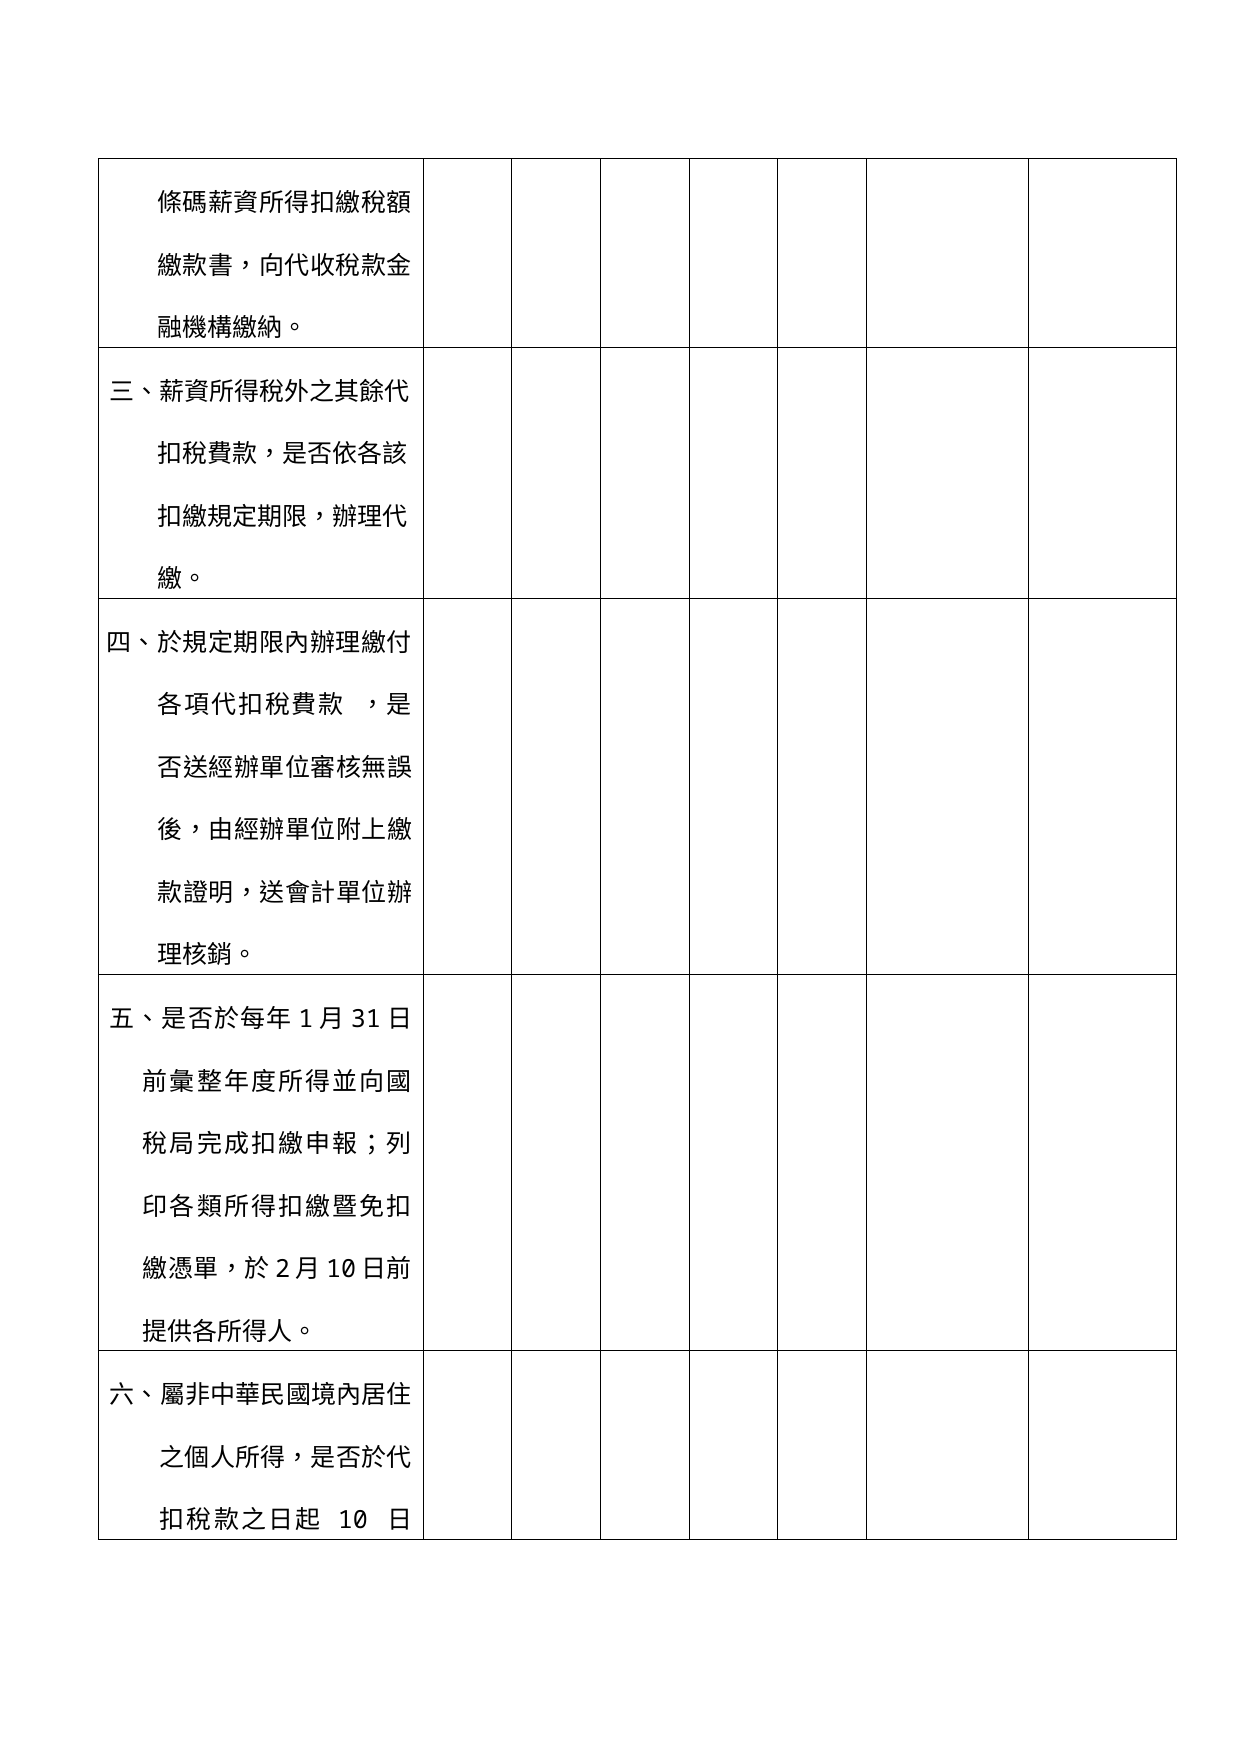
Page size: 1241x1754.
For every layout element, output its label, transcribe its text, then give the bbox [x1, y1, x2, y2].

table_cell [512, 348, 600, 598]
table_cell [690, 1351, 777, 1538]
table_cell [867, 159, 1028, 347]
table_cell [867, 599, 1028, 974]
table_cell [1029, 975, 1176, 1350]
table_cell [601, 599, 689, 974]
table_cell [778, 599, 866, 974]
table_cell 條碼薪資所得扣繳稅額繳款書，向代收稅款金融機構繳納。 [99, 159, 423, 347]
table_cell [424, 599, 511, 974]
table_cell [778, 1351, 866, 1538]
table_cell 五、是否於每年1月31日前彙整年度所得並向國稅局完成扣繳申報；列印各類所得扣繳暨免扣繳憑單，於2月10日前提供各所得人。 [99, 975, 423, 1350]
table_cell [512, 975, 600, 1350]
table_cell 六、屬非中華民國境內居住之個人所得，是否於代扣稅款之日起 10 日 [99, 1351, 423, 1538]
table_cell [1029, 159, 1176, 347]
table_cell [512, 1351, 600, 1538]
table_cell [512, 159, 600, 347]
table_cell [778, 975, 866, 1350]
table_cell [601, 348, 689, 598]
table_cell [778, 348, 866, 598]
table_cell [601, 975, 689, 1350]
table_cell [424, 975, 511, 1350]
table_cell 四、於規定期限內辦理繳付各項代扣稅費款 ，是否送經辦單位審核無誤後，由經辦單位附上繳款證明，送會計單位辦理核銷。 [99, 599, 423, 974]
table_cell [867, 975, 1028, 1350]
table_cell [1029, 599, 1176, 974]
table_cell [867, 1351, 1028, 1538]
table_cell [690, 975, 777, 1350]
table_cell [424, 348, 511, 598]
table_cell [1029, 348, 1176, 598]
table_cell [601, 1351, 689, 1538]
table_cell [690, 348, 777, 598]
table_cell [1029, 1351, 1176, 1538]
table_cell 三、薪資所得稅外之其餘代扣稅費款，是否依各該扣繳規定期限，辦理代繳。 [99, 348, 423, 598]
table_cell [424, 1351, 511, 1538]
table_cell [778, 159, 866, 347]
table_cell [512, 599, 600, 974]
table_cell [867, 348, 1028, 598]
table_cell [601, 159, 689, 347]
table_cell [690, 159, 777, 347]
table_cell [690, 599, 777, 974]
table_cell [424, 159, 511, 347]
